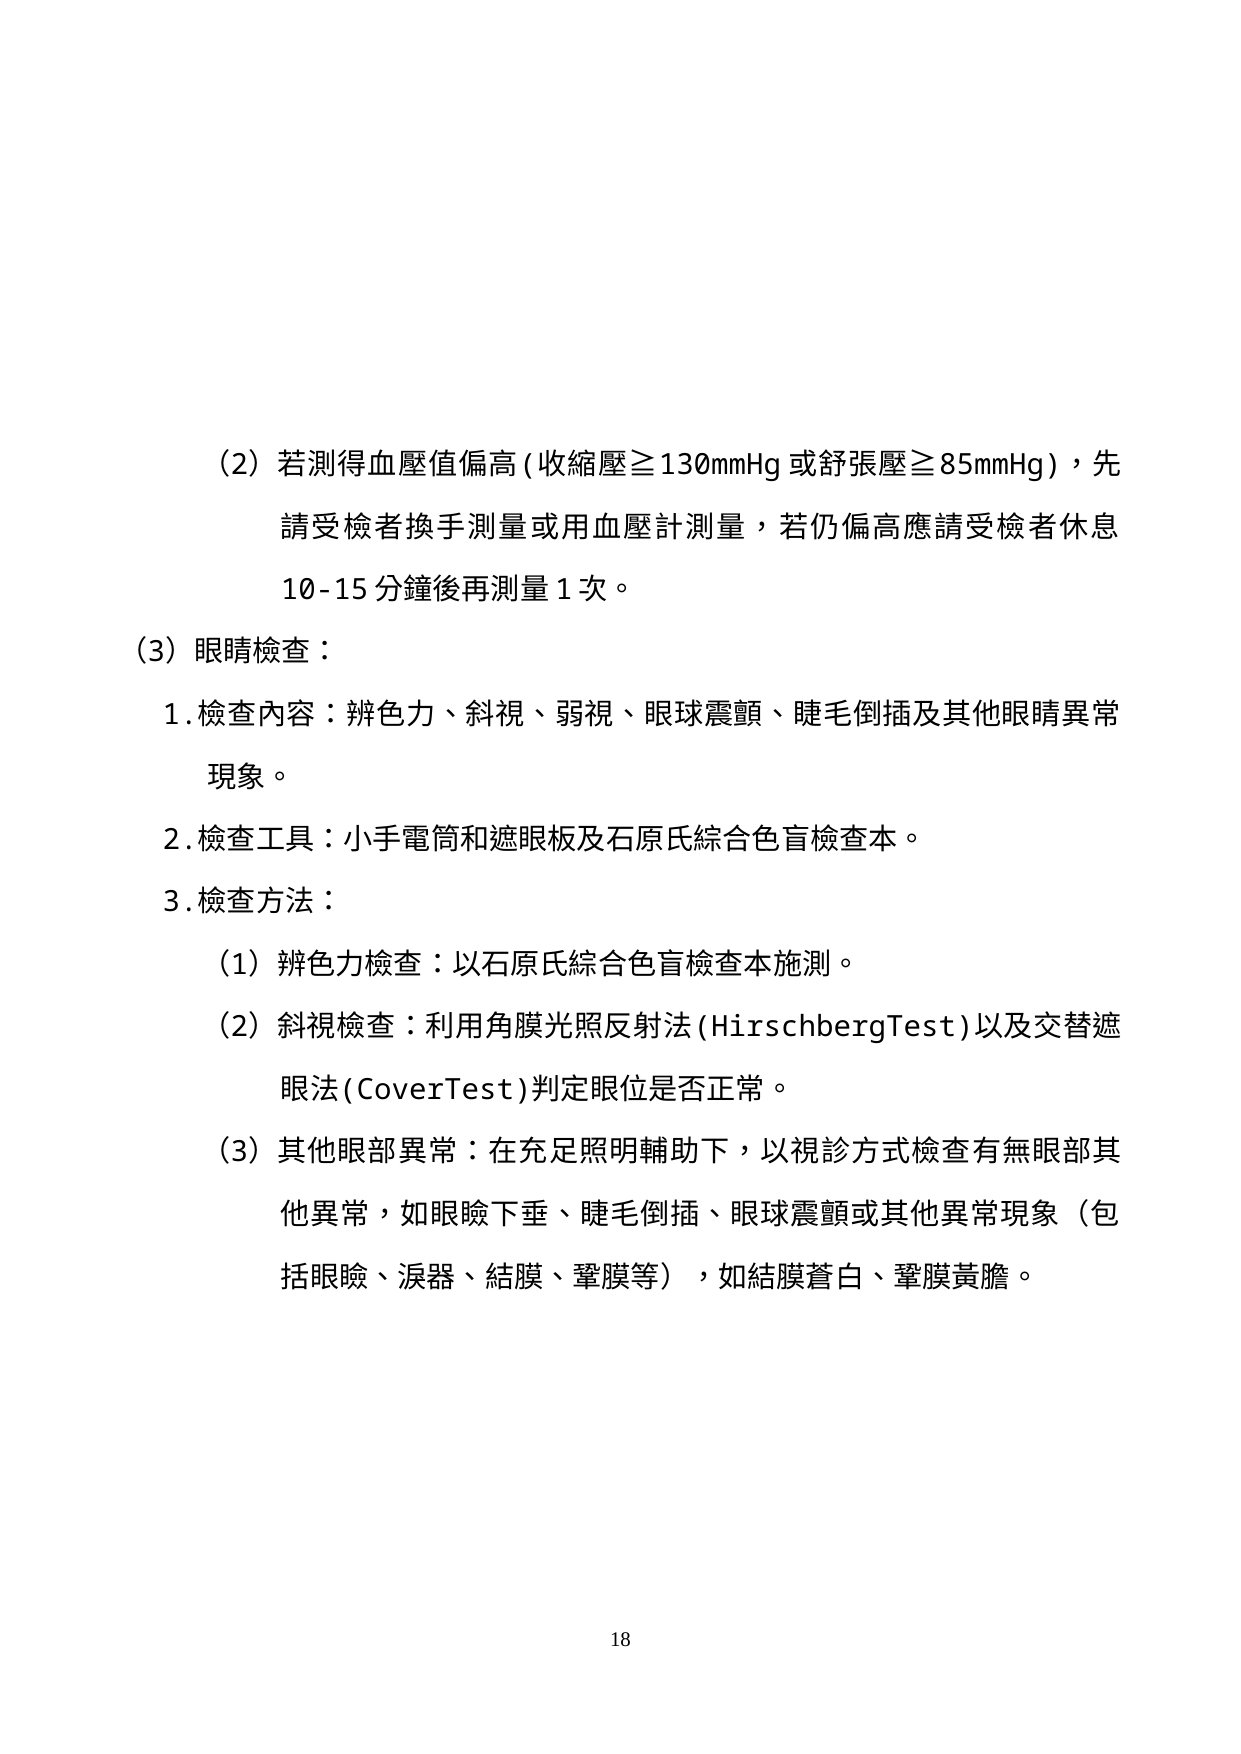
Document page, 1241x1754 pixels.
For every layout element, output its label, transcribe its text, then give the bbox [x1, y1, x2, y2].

list 若測得血壓值偏高(收縮壓≧130mmHg或舒張壓≧85mmHg)，先請受檢者換手測量或用血壓計測量，若仍偏高應請受檢者休息10-15分鐘後再測量1次。 [201, 420, 1122, 608]
list 檢查方法： [162, 858, 1122, 920]
list 檢查內容：辨色力、斜視、弱視、眼球震顫、睫毛倒插及其他眼睛異常現象。 [162, 670, 1122, 795]
list 檢查工具：小手電筒和遮眼板及石原氏綜合色盲檢查本。 [162, 795, 1122, 858]
list 斜視檢查：利用角膜光照反射法(HirschbergTest)以及交替遮眼法(CoverTest)判定眼位是否正常。 [201, 983, 1122, 1108]
list 辨色力檢查：以石原氏綜合色盲檢查本施測。 [201, 920, 1122, 983]
list 其他眼部異常：在充足照明輔助下，以視診方式檢查有無眼部其他異常，如眼瞼下垂、睫毛倒插、眼球震顫或其他異常現象（包括眼瞼、淚器、結膜、鞏膜等），如結膜蒼白、鞏膜黃膽。 [201, 1108, 1122, 1295]
list 眼睛檢查： [118, 608, 1122, 670]
